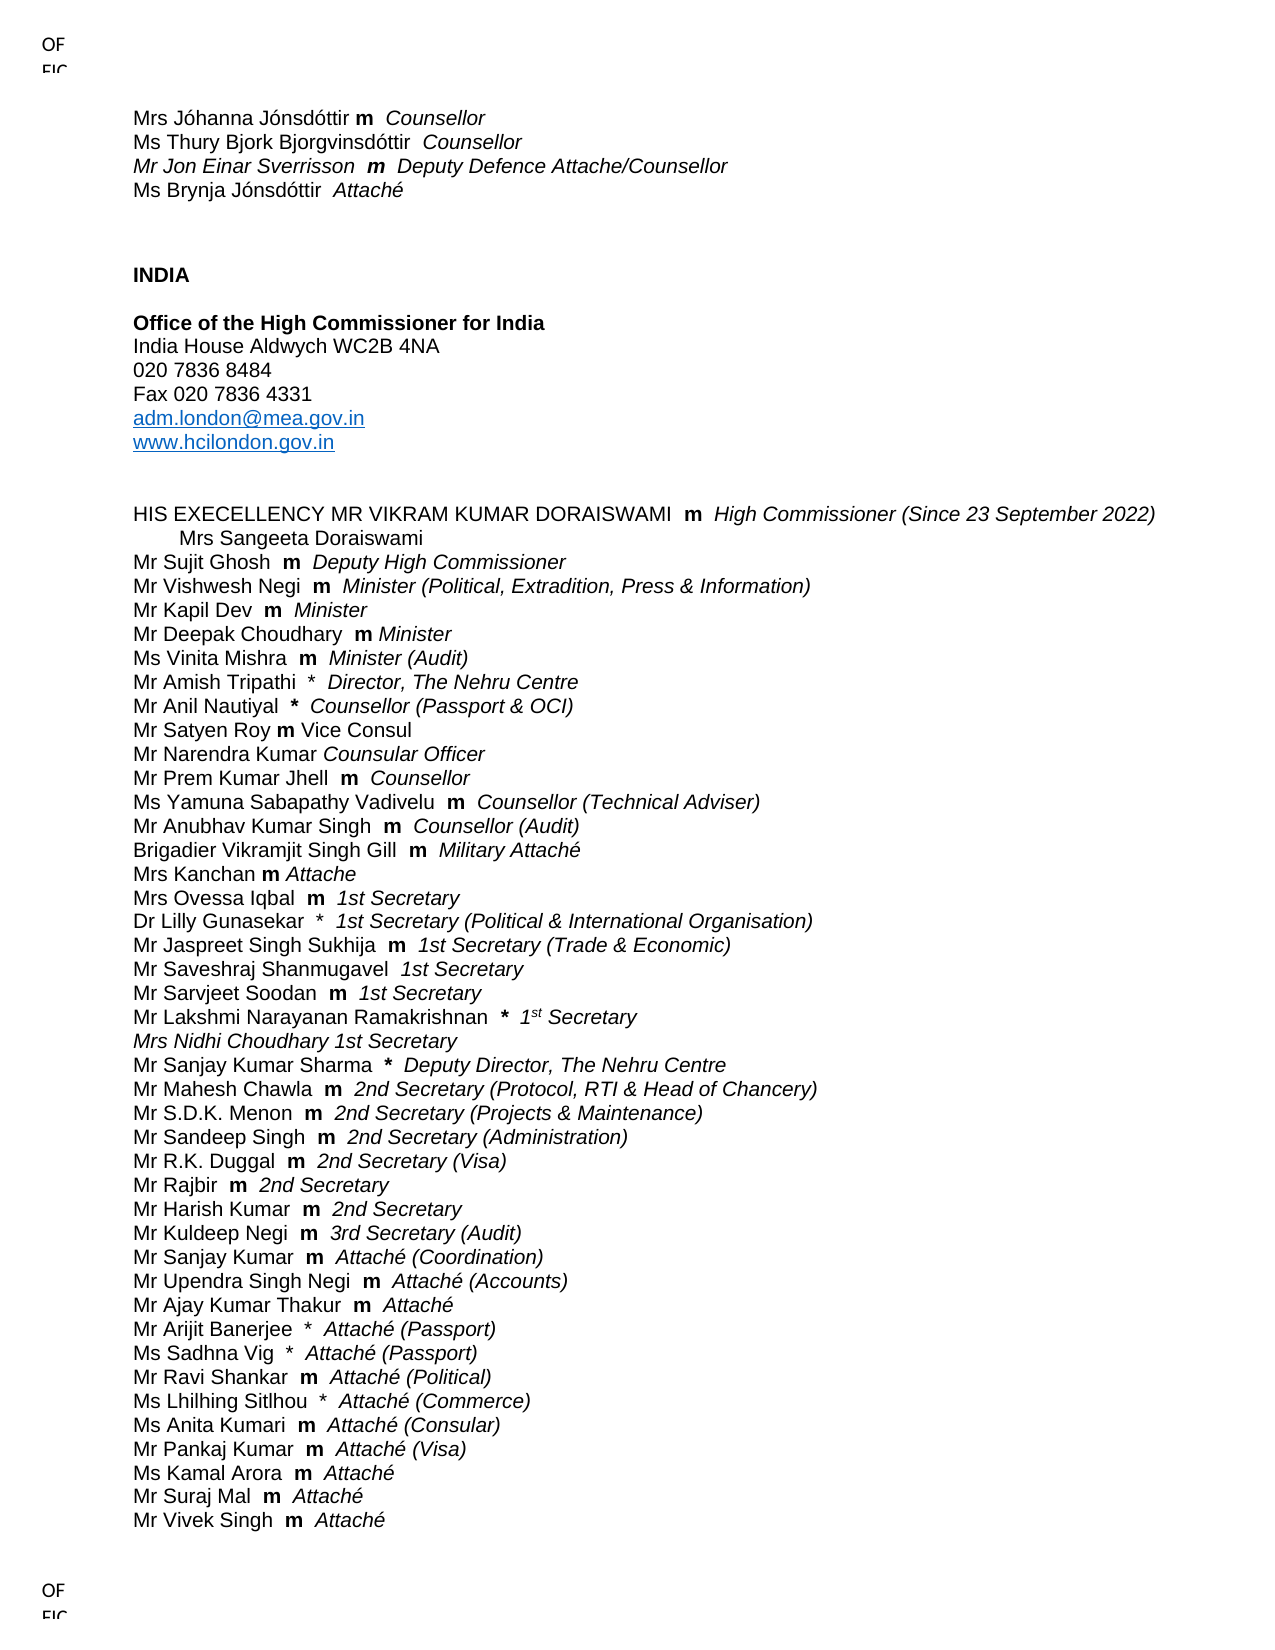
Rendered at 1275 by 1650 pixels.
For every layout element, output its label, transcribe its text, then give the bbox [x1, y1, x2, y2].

text Mr Upendra Singh Negi m Attaché (Accounts) [133, 1269, 1181, 1293]
text Brigadier Vikramjit Singh Gill m Military Attaché [133, 837, 1181, 861]
text Mr Rajbir m 2nd Secretary [133, 1173, 1181, 1197]
text Mr Sandeep Singh m 2nd Secretary (Administration) [133, 1125, 1181, 1149]
text Mr Sarvjeet Soodan m 1st Secretary [133, 981, 1181, 1005]
text 020 7836 8484 [133, 358, 1181, 382]
text Mr Amish Tripathi * Director, The Nehru Centre [133, 670, 1181, 694]
text Dr Lilly Gunasekar * 1st Secretary (Political & International Organisation) Mr Jaspreet Singh Sukhija m 1st Secretary (Trade & Economic) [133, 909, 1181, 957]
text Ms Lhilhing Sitlhou * Attaché (Commerce) [133, 1388, 1181, 1412]
text adm.london@mea.gov.in [133, 406, 1181, 430]
text Mr Vivek Singh m Attaché [133, 1508, 1181, 1532]
text Office of the High Commissioner for India [133, 310, 1181, 334]
text Ms Kamal Arora m Attaché [133, 1460, 1181, 1484]
text INDIA [133, 262, 1181, 286]
text Mr Kuldeep Negi m 3rd Secretary (Audit) [133, 1221, 1181, 1245]
text Mr Sujit Ghosh m Deputy High Commissioner [133, 550, 1181, 574]
text Mr Saveshraj Shanmugavel 1st Secretary [133, 957, 1181, 981]
text Mrs Ovessa Iqbal m 1st Secretary [133, 885, 1181, 909]
text Mrs Sangeeta Doraiswami [133, 526, 1181, 550]
text Mr Suraj Mal m Attaché [133, 1484, 1181, 1508]
text Mr Deepak Choudhary m Minister [133, 622, 1181, 646]
text Mr Lakshmi Narayanan Ramakrishnan * 1st Secretary [133, 1005, 1181, 1029]
text HIS EXECELLENCY MR VIKRAM KUMAR DORAISWAMI m High Commissioner (Since 23 September 2022) [133, 502, 1181, 526]
text Mr Sanjay Kumar Sharma * Deputy Director, The Nehru Centre [133, 1053, 1181, 1077]
text Mr Sanjay Kumar m Attaché (Coordination) [133, 1245, 1181, 1269]
text Mr Anil Nautiyal * Counsellor (Passport & OCI) [133, 694, 1181, 718]
text Mr Ajay Kumar Thakur m Attaché [133, 1293, 1181, 1317]
text Mr Kapil Dev m Minister [133, 598, 1181, 622]
text www.hcilondon.gov.in [133, 430, 1181, 454]
text Mr Jon Einar Sverrisson m Deputy Defence Attache/Counsellor [133, 153, 1181, 177]
text Ms Brynja Jónsdóttir Attaché [133, 177, 1181, 201]
text Mr Mahesh Chawla m 2nd Secretary (Protocol, RTI & Head of Chancery) [133, 1077, 1181, 1101]
text India House Aldwych WC2B 4NA [133, 334, 1181, 358]
text Mrs Kanchan m Attache [133, 861, 1181, 885]
text Ms Anita Kumari m Attaché (Consular) [133, 1412, 1181, 1436]
text Ms Thury Bjork Bjorgvinsdóttir Counsellor [133, 129, 1181, 153]
text Ms Yamuna Sabapathy Vadivelu m Counsellor (Technical Adviser) [133, 789, 1181, 813]
text Fax 020 7836 4331 [133, 382, 1181, 406]
text Mr Ravi Shankar m Attaché (Political) [133, 1364, 1181, 1388]
text Mr R.K. Duggal m 2nd Secretary (Visa) [133, 1149, 1181, 1173]
text Ms Sadhna Vig * Attaché (Passport) [133, 1341, 1181, 1364]
text Mr S.D.K. Menon m 2nd Secretary (Projects & Maintenance) [133, 1101, 1181, 1125]
text Mrs Nidhi Choudhary 1st Secretary [133, 1029, 1181, 1053]
text Mr Anubhav Kumar Singh m Counsellor (Audit) [133, 813, 1181, 837]
text Mr Harish Kumar m 2nd Secretary [133, 1197, 1181, 1221]
text Mr Satyen Roy m Vice Consul [133, 718, 1181, 742]
text Mr Pankaj Kumar m Attaché (Visa) [133, 1436, 1181, 1460]
text Mr Arijit Banerjee * Attaché (Passport) [133, 1317, 1181, 1341]
text Mrs Jóhanna Jónsdóttir m Counsellor [133, 106, 1181, 129]
text Mr Prem Kumar Jhell m Counsellor [133, 766, 1181, 789]
text Mr Narendra Kumar Counsular Officer [133, 742, 1181, 766]
text Ms Vinita Mishra m Minister (Audit) [133, 646, 1181, 670]
text Mr Vishwesh Negi m Minister (Political, Extradition, Press & Information) [133, 574, 1181, 598]
